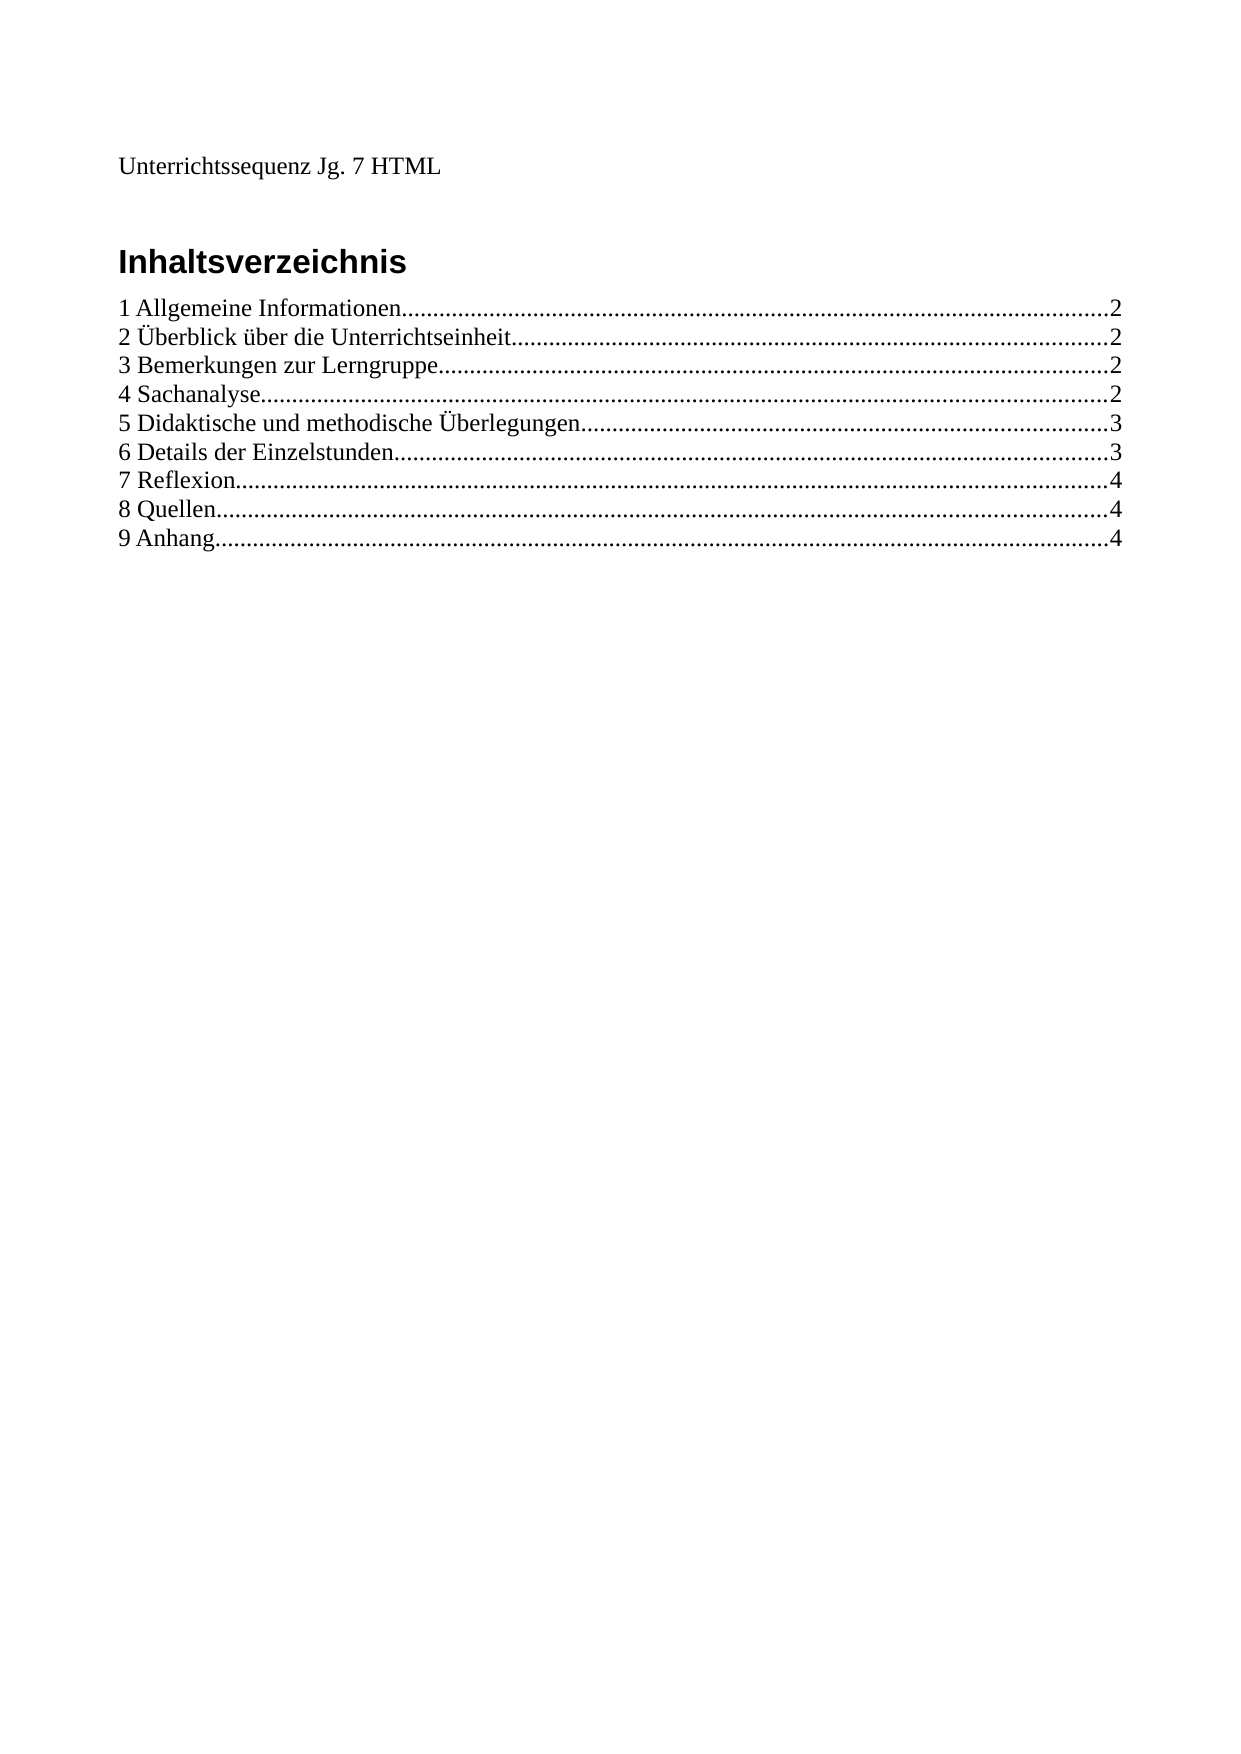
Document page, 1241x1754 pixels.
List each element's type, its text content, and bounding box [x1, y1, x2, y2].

text Unterrichtssequenz Jg. 7 HTML [118, 151, 1122, 180]
text 1 Allgemeine Informationen 2 [118, 293, 1122, 322]
subtitle Inhaltsverzeichnis [118, 242, 1122, 281]
text 7 Reflexion 4 [118, 466, 1122, 494]
text 8 Quellen 4 [118, 494, 1122, 523]
text 3 Bemerkungen zur Lerngruppe 2 [118, 351, 1122, 379]
text 4 Sachanalyse 2 [118, 379, 1122, 408]
text 9 Anhang 4 [118, 523, 1122, 552]
text 5 Didaktische und methodische Überlegungen 3 [118, 408, 1122, 437]
text 2 Überblick über die Unterrichtseinheit 2 [118, 322, 1122, 351]
text 6 Details der Einzelstunden 3 [118, 437, 1122, 466]
